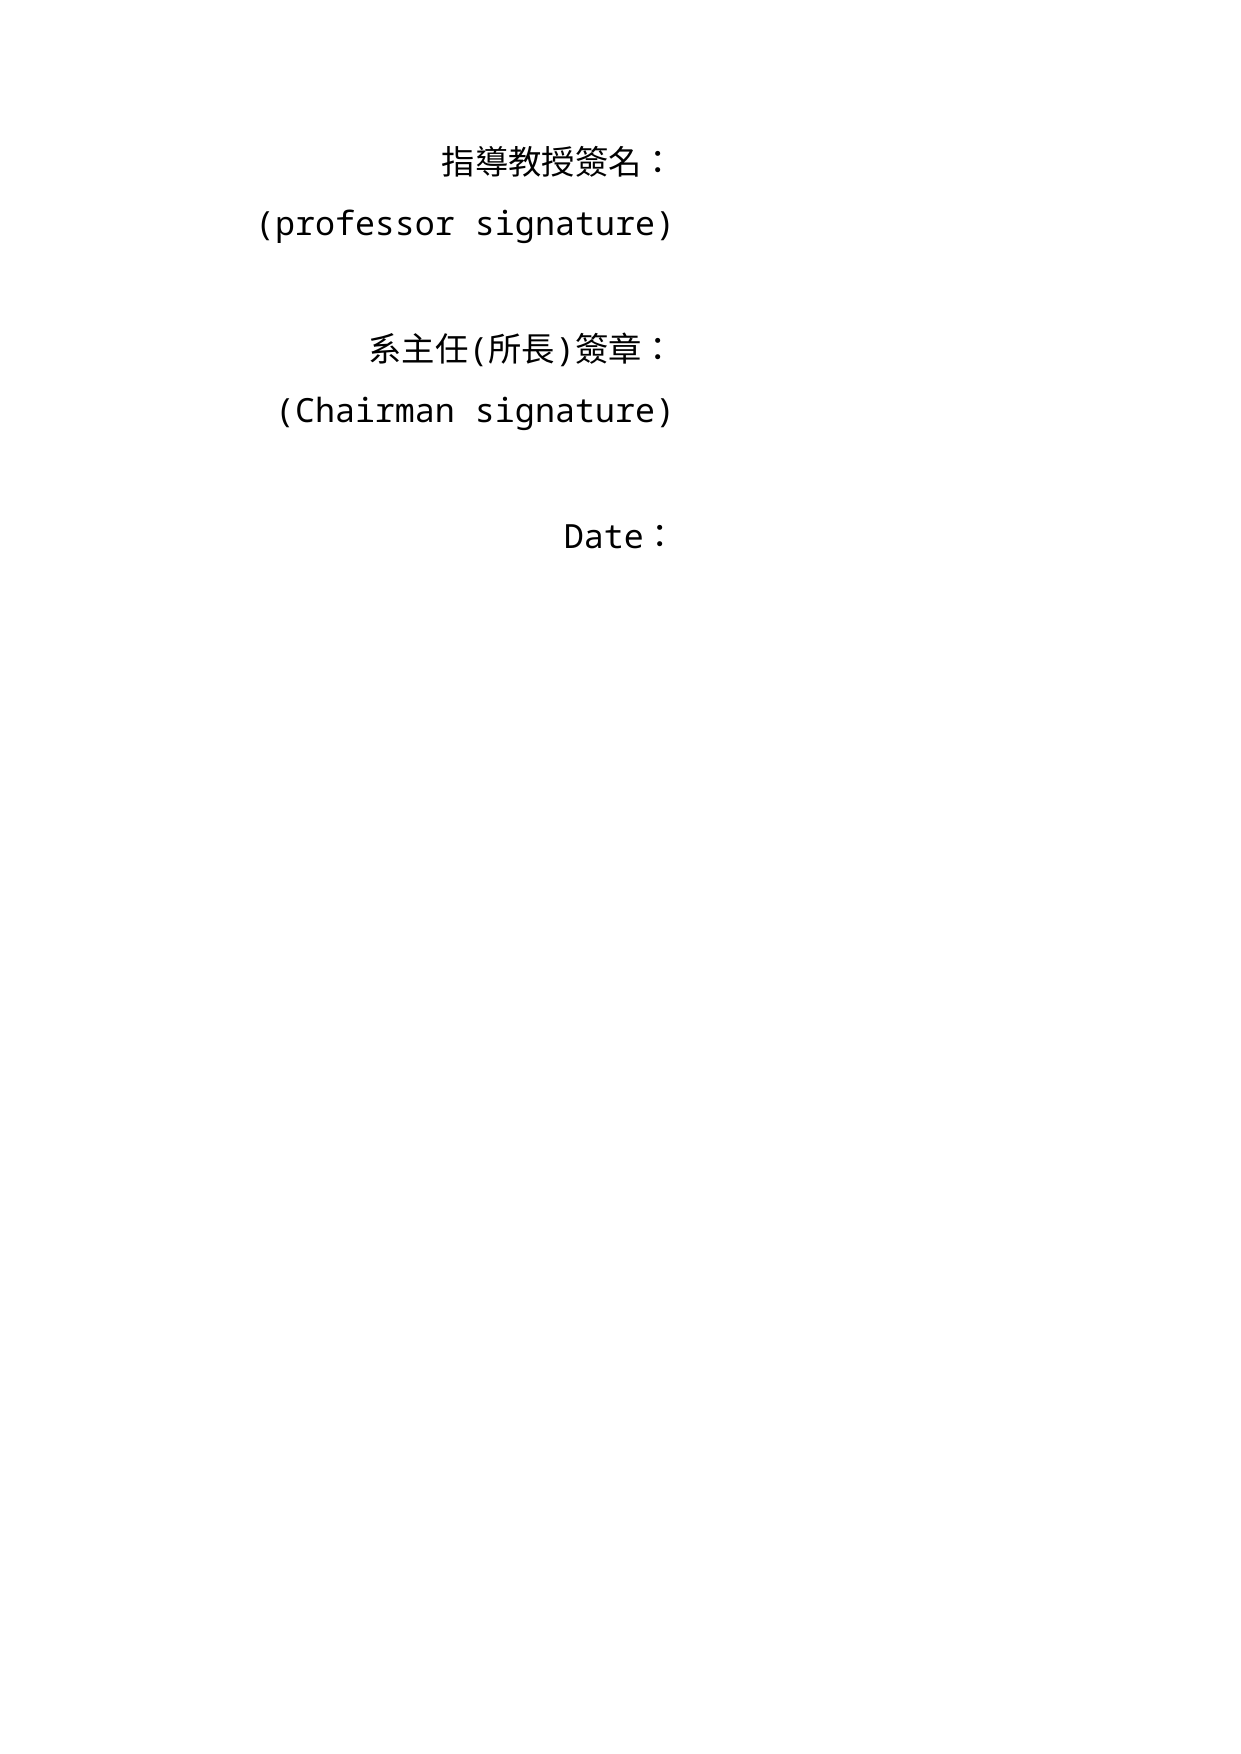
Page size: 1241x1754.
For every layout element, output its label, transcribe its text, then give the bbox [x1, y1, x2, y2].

text (Chairman signature) [187, 368, 675, 430]
text (professor signature) [187, 180, 675, 243]
text 系主任(所長)簽章： [187, 305, 675, 368]
text Date： [187, 493, 1053, 555]
text 指導教授簽名： [187, 118, 675, 180]
